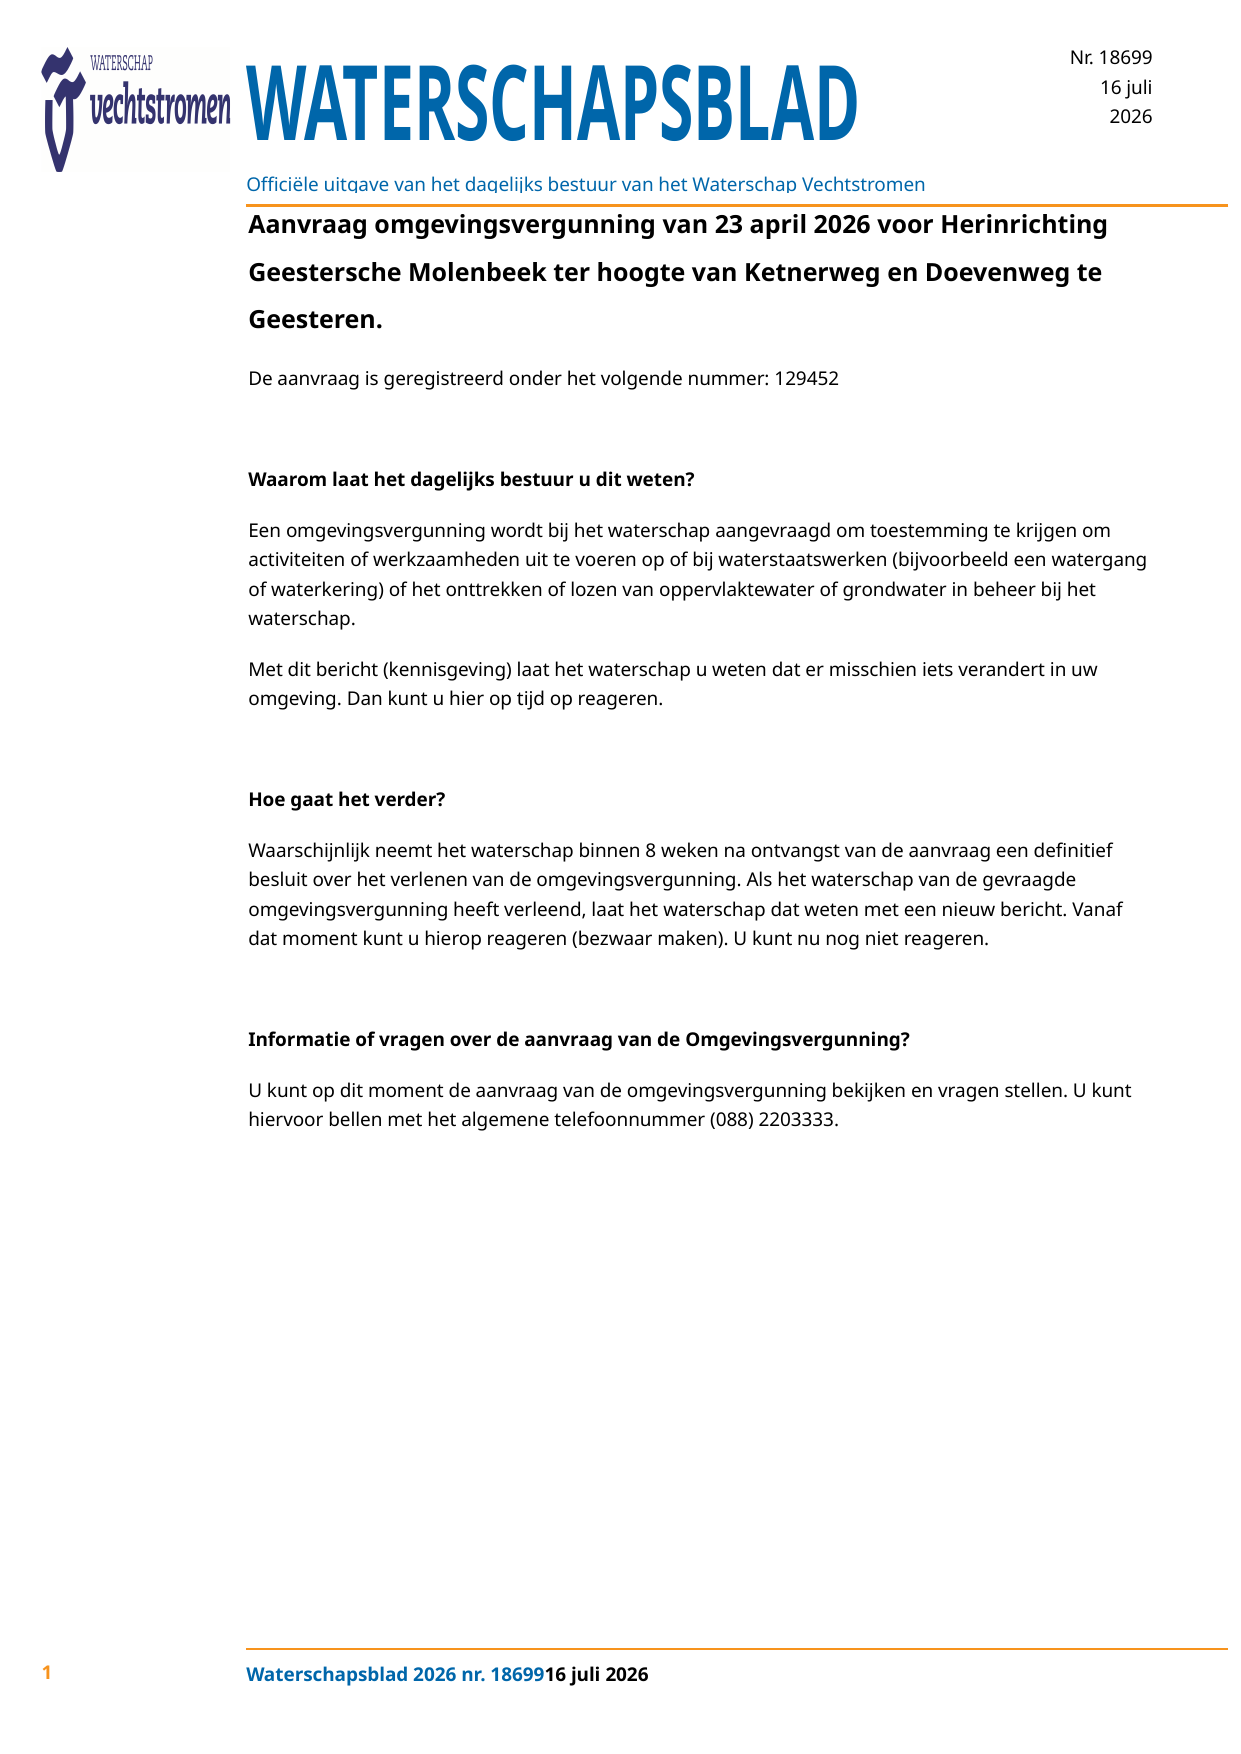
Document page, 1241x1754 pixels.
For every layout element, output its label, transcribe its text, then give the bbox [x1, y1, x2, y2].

text Aanvraag omgevingsvergunning van 23 april 2026 voor Herinrichting Geestersche Molenbeek ter hoogte van Ketnerweg en Doevenweg te Geesteren. [248, 207, 1152, 336]
text Waarschijnlijk neemt het waterschap binnen 8 weken na ontvangst van de aanvraag een definitief besluit over het verlenen van de omgevingsvergunning. Als het waterschap van de gevraagde omgevingsvergunning heeft verleend, laat het waterschap dat weten met een nieuw bericht. Vanaf dat moment kunt u hierop reageren (bezwaar maken). U kunt nu nog niet reageren. [248, 837, 1152, 951]
text Hoe gaat het verder? [248, 786, 1152, 812]
text Waarom laat het dagelijks bestuur u dit weten? [248, 466, 1152, 492]
text Informatie of vragen over de aanvraag van de Omgevingsvergunning? [248, 1026, 1152, 1052]
text Met dit bericht (kennisgeving) laat het waterschap u weten dat er misschien iets verandert in uw omgeving. Dan kunt u hier op tijd op reageren. [248, 656, 1152, 711]
text Een omgevingsvergunning wordt bij het waterschap aangevraagd om toestemming te krijgen om activiteiten of werkzaamheden uit te voeren op of bij waterstaatswerken (bijvoorbeeld een watergang of waterkering) of het onttrekken of lozen van oppervlaktewater of grondwater in beheer bij het waterschap. [248, 517, 1152, 631]
text De aanvraag is geregistreerd onder het volgende nummer: 129452 [248, 366, 1152, 391]
text U kunt op dit moment de aanvraag van de omgevingsvergunning bekijken en vragen stellen. U kunt hiervoor bellen met het algemene telefoonnummer (088) 2203333. [248, 1077, 1152, 1132]
picture [41, 47, 231, 172]
